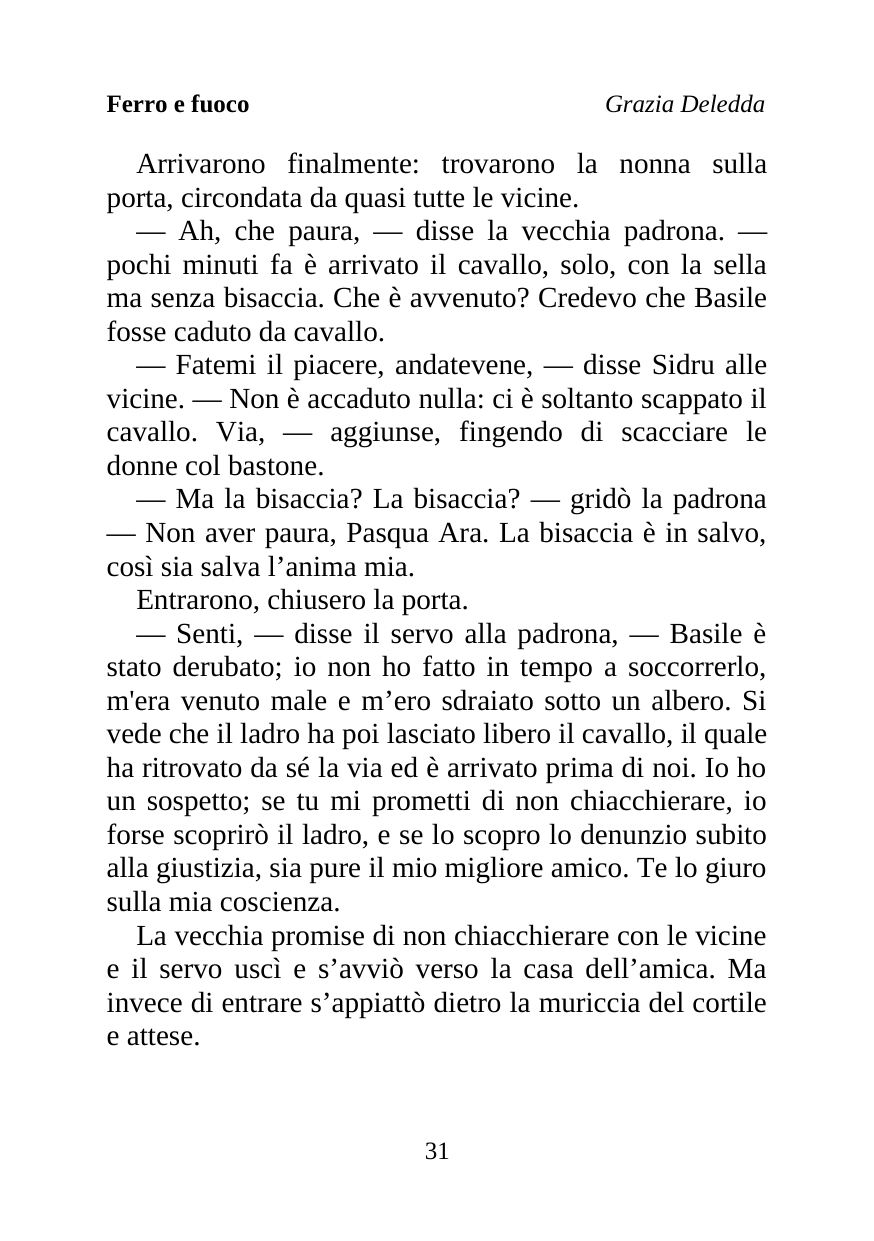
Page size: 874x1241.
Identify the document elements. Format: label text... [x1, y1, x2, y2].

text Entrarono, chiusero la porta. [106, 582, 768, 616]
text Arrivarono finalmente: trovarono la nonna sulla porta, circondata da quasi tutte le vicine. [106, 146, 768, 213]
text — Ma la bisaccia? La bisaccia? — gridò la padrona — Non aver paura, Pasqua Ara. La bisaccia è in salvo, così sia salva l’anima mia. [106, 482, 768, 582]
text — Senti, — disse il servo alla padrona, — Basile è stato derubato; io non ho fatto in tempo a soccorrerlo, m'era venuto male e m’ero sdraiato sotto un albero. Si vede che il ladro ha poi lasciato libero il cavallo, il quale ha ritrovato da sé la via ed è arrivato prima di noi. Io ho un sospetto; se tu mi prometti di non chiacchierare, io forse scoprirò il ladro, e se lo scopro lo denunzio subito alla giustizia, sia pure il mio migliore amico. Te lo giuro sulla mia coscienza. [106, 616, 768, 918]
text — Fatemi il piacere, andatevene, — disse Sidru alle vicine. — Non è accaduto nulla: ci è soltanto scappato il cavallo. Via, — aggiunse, fingendo di scacciare le donne col bastone. [106, 347, 768, 482]
text — Ah, che paura, — disse la vecchia padrona. — pochi minuti fa è arrivato il cavallo, solo, con la sella ma senza bisaccia. Che è avvenuto? Credevo che Basile fosse caduto da cavallo. [106, 213, 768, 347]
text La vecchia promise di non chiacchierare con le vicine e il servo uscì e s’avviò verso la casa dell’amica. Ma invece di entrare s’appiattò dietro la muriccia del cortile e attese. [106, 918, 768, 1052]
